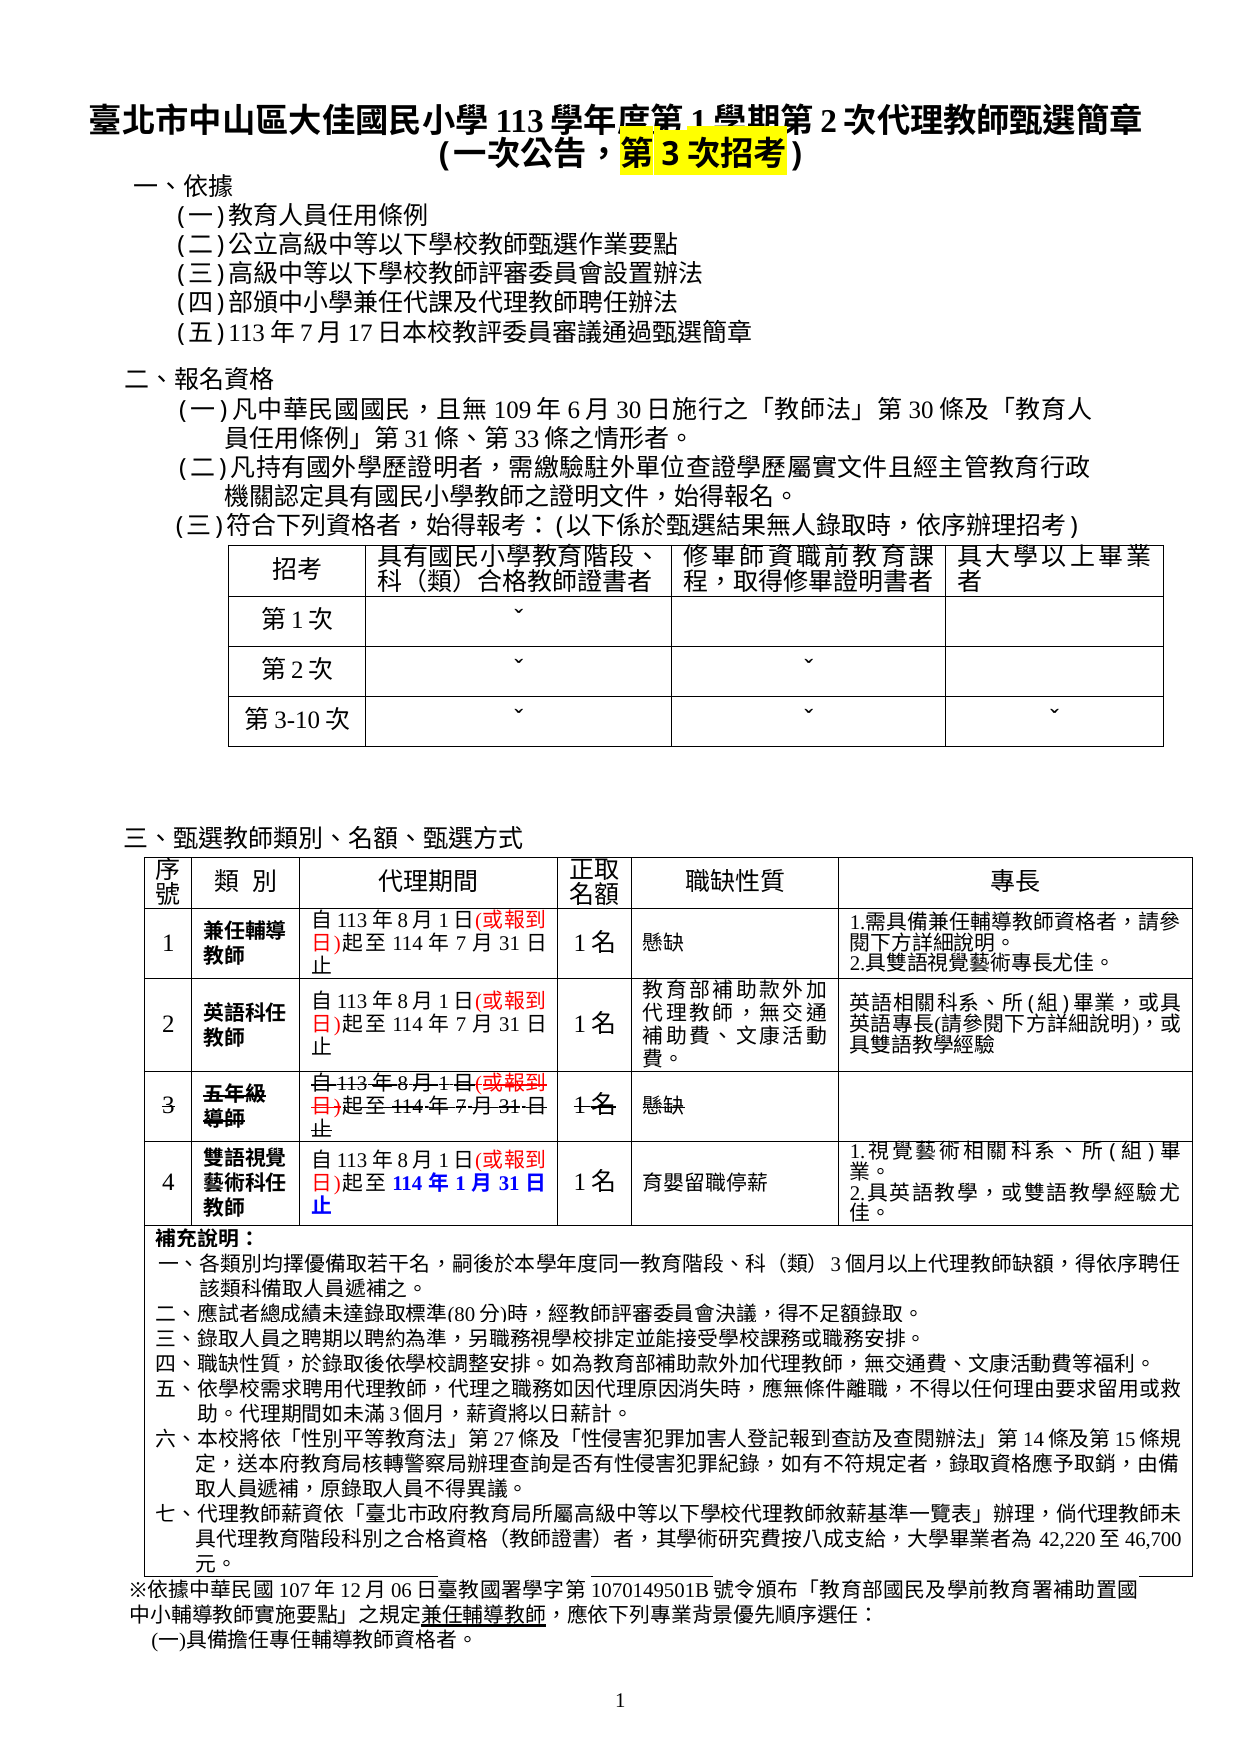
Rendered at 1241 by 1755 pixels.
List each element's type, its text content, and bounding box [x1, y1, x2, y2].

table_header 修畢師資職前教育課程，取得修畢證明書者 [672, 546, 945, 596]
table_cell 1 [145, 909, 191, 978]
text (三)高級中等以下學校教師評審委員會設置辦法 [173, 259, 1152, 288]
table_cell 補充說明： 一、各類別均擇優備取若干名，嗣後於本學年度同一教育階段、科（類）3個月以上代理教師缺額，得依序聘任該類科備取人員遞補之。 二、應試者總成績未達錄取標準(80分)時，經教師評審委員會決議，得不足額錄取。 三、錄取人員之聘期以聘約為準，另職務視學校排定並能接受學校課務或職務安排。 四、職缺性質，於錄取後依學校調整安排。如為教育部補助款外加代理教師，無交通費、文康活動費等福利。 五、依學校需求聘用代理教師，代理之職務如因代理原因消失時，應無條件離職，不得以任何理由要求留用或救助。代理期間如未滿3個月，薪資將以日薪計。 六、本校將依「性別平等教育法」第27條及「性侵害犯罪加害人登記報到查訪及查閱辦法」第14條及第15條規定，送本府教育局核轉警察局辦理查詢是否有性侵害犯罪紀錄，如有不符規定者，錄取資格應予取銷，由備取人員遞補，原錄取人員不得異議。 七、代理教師薪資依「臺北市政府教育局所屬高級中等以下學校代理教師敘薪基準一覽表」辦理，倘代理教師未具代理教育階段科別之合格資格（教師證書）者，其學術研究費按八成支給，大學畢業者為42,220至46,700元。 [145, 1226, 1192, 1576]
table_header 專長 [839, 858, 1192, 908]
table_header 類 別 [192, 858, 299, 908]
table_cell 自113年8月1日(或報到日)起至114年7月31日止 [300, 909, 557, 978]
table_cell [946, 647, 1163, 696]
text (一)教育人員任用條例 [173, 201, 1152, 230]
text (一)凡中華民國國民，且無109年6月30日施行之「教師法」第30條及「教育人員任用條例」第31條、第33條之情形者。 [175, 395, 1093, 453]
table_cell ˇ [672, 697, 945, 746]
text (三)符合下列資格者，始得報考：(以下係於甄選結果無人錄取時，依序辦理招考) [172, 511, 1152, 541]
text 三、甄選教師類別、名額、甄選方式 [124, 795, 1152, 857]
text (一)具備擔任專任輔導教師資格者。 [151, 1627, 1152, 1652]
table_header 招考 [229, 546, 365, 596]
table_cell 1名 [558, 909, 631, 978]
table_cell 第2次 [229, 647, 365, 696]
table_header 職缺性質 [632, 858, 838, 908]
table_cell 五年級 導師 [192, 1072, 299, 1141]
table_cell ˇ [366, 647, 671, 696]
text 一、依據 [89, 172, 1152, 201]
table_cell 第3-10次 [229, 697, 365, 746]
table_cell 4 [145, 1142, 191, 1225]
table_cell ˇ [672, 647, 945, 696]
table_cell 第1次 [229, 597, 365, 646]
table_cell 雙語視覺藝術科任教師 [192, 1142, 299, 1225]
text (二)公立高級中等以下學校教師甄選作業要點 [173, 230, 1152, 259]
table_cell 兼任輔導 教師 [192, 909, 299, 978]
text (四)部頒中小學兼任代課及代理教師聘任辦法 [173, 288, 1152, 318]
text (一次公告，第3次招考) [89, 138, 1152, 172]
table_cell 懸缺 [632, 909, 838, 978]
table_cell [839, 1072, 1192, 1141]
table_cell 3 [145, 1072, 191, 1141]
table_cell [672, 597, 945, 646]
table_cell 英語相關科系、所(組)畢業，或具英語專長(請參閱下方詳細說明)，或具雙語教學經驗 [839, 979, 1192, 1071]
table_cell ˇ [366, 597, 671, 646]
table_header 具大學以上畢業者 [946, 546, 1163, 596]
table_cell 1.視覺藝術相關科系、所(組)畢業。 2.具英語教學，或雙語教學經驗尤佳。 [839, 1142, 1192, 1225]
table_header 正取名額 [558, 858, 631, 908]
table_cell [946, 597, 1163, 646]
table_cell 1名 [558, 1142, 631, 1225]
table_cell 自113年8月1日(或報到日)起至114年7月31日止 [300, 1072, 557, 1141]
table_cell 教育部補助款外加代理教師，無交通補助費、文康活動費。 [632, 979, 838, 1071]
table_cell 自113年8月1日(或報到日)起至114年7月31日止 [300, 979, 557, 1071]
text 二、報名資格 [124, 366, 1152, 395]
table_cell 1.需具備兼任輔導教師資格者，請參閱下方詳細說明。 2.具雙語視覺藝術專長尤佳。 [839, 909, 1192, 978]
text 臺北市中山區大佳國民小學113學年度第1學期第2次代理教師甄選簡章 [89, 107, 1152, 138]
text (五)113年7月17日本校教評委員審議通過甄選簡章 [173, 318, 1152, 347]
table_cell 英語科任 教師 [192, 979, 299, 1071]
table_cell ˇ [946, 697, 1163, 746]
table_header 代理期間 [300, 858, 557, 908]
table_header 具有國民小學教育階段、科（類）合格教師證書者 [366, 546, 671, 596]
table_cell 2 [145, 979, 191, 1071]
table_cell ˇ [366, 697, 671, 746]
table_cell 1名 [558, 1072, 631, 1141]
text (二)凡持有國外學歷證明者，需繳驗駐外單位查證學歷屬實文件且經主管教育行政機關認定具有國民小學教師之證明文件，始得報名。 [175, 453, 1093, 511]
table_header 序號 [145, 858, 191, 908]
table_cell 1名 [558, 979, 631, 1071]
table_cell 自113年8月1日(或報到日)起至114年1月31日止 [300, 1142, 557, 1225]
text ※依據中華民國107年12月06日臺教國署學字第1070149501B號令頒布「教育部國民及學前教育署補助置國中小輔導教師實施要點」之規定兼任輔導教師，應依下列專業背景優先順序選任： [129, 1577, 1139, 1627]
table_cell 育嬰留職停薪 [632, 1142, 838, 1225]
table_cell 懸缺 [632, 1072, 838, 1141]
